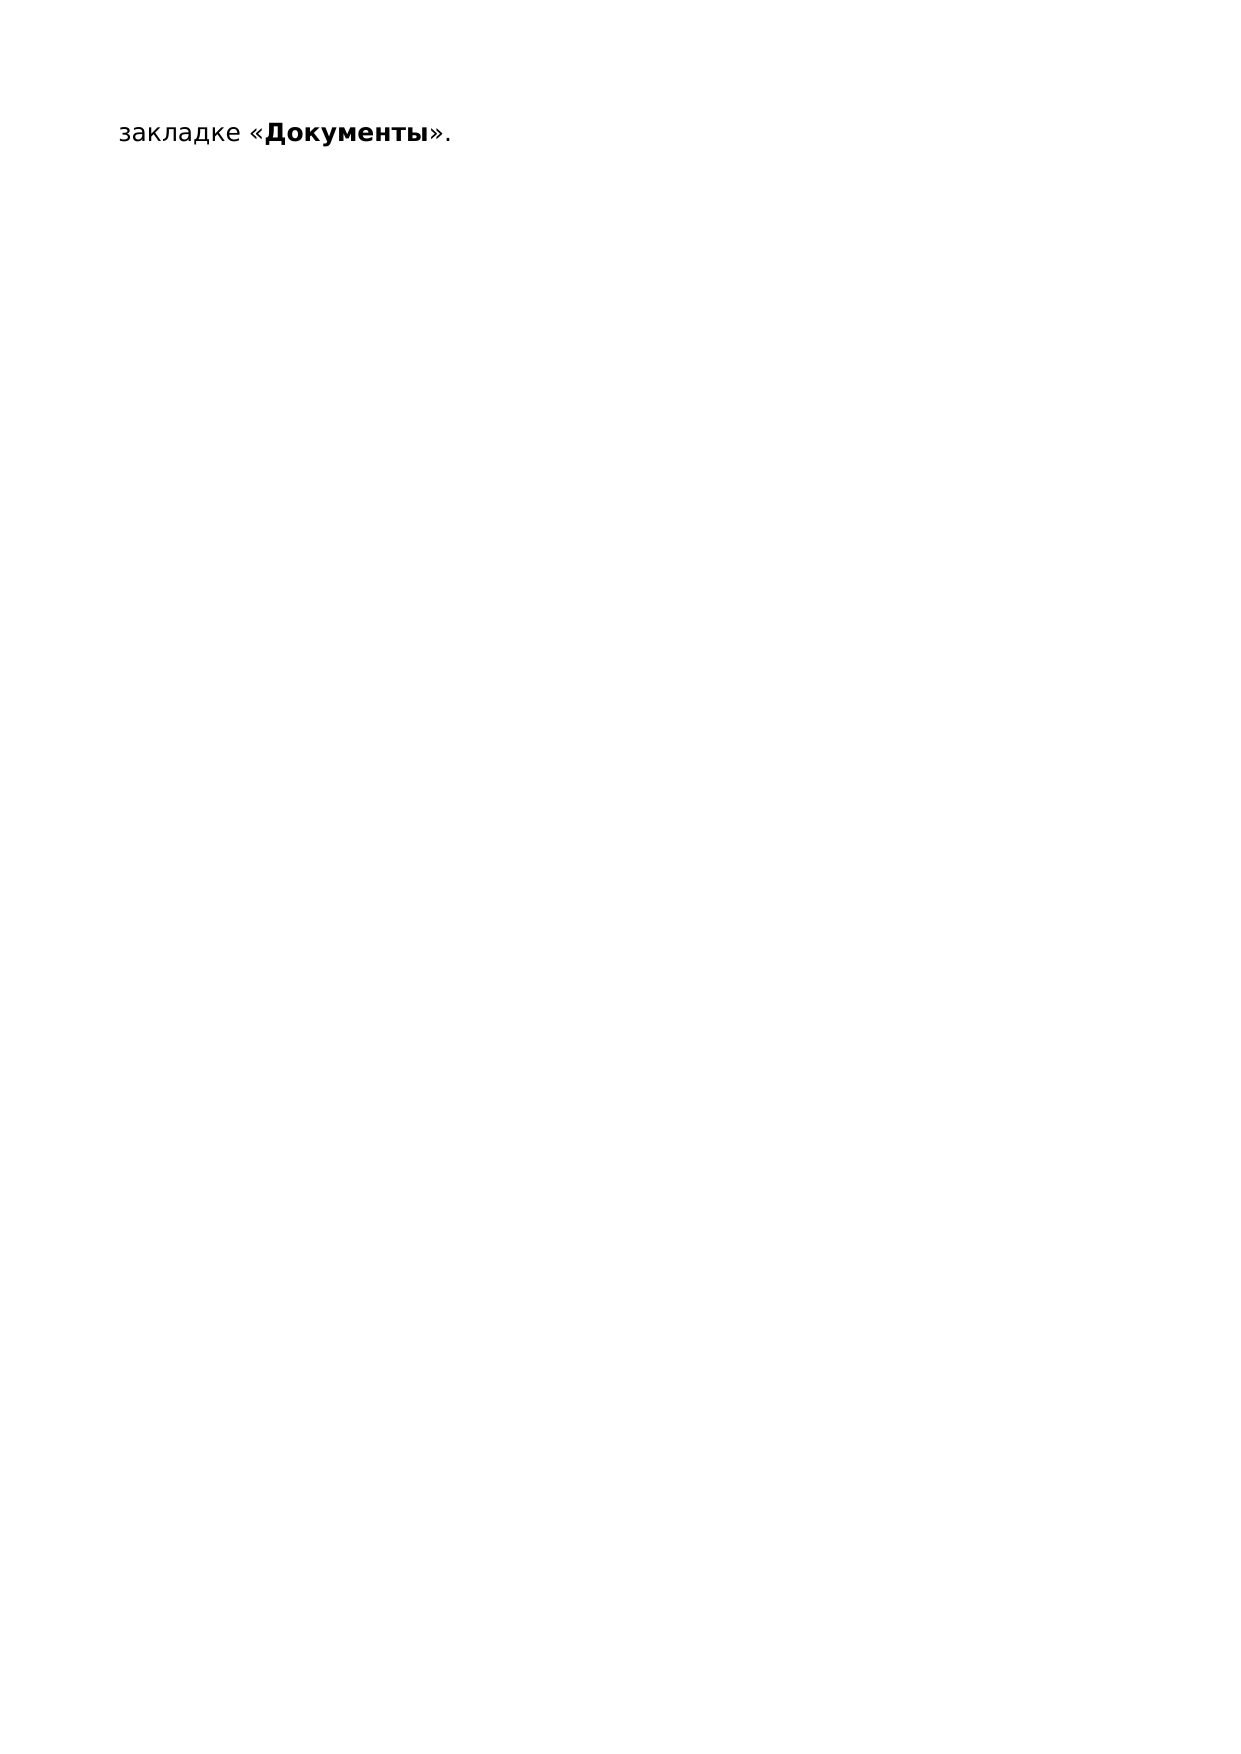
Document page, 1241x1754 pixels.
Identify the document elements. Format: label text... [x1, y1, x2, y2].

text закладке «Документы». [118, 118, 1122, 147]
